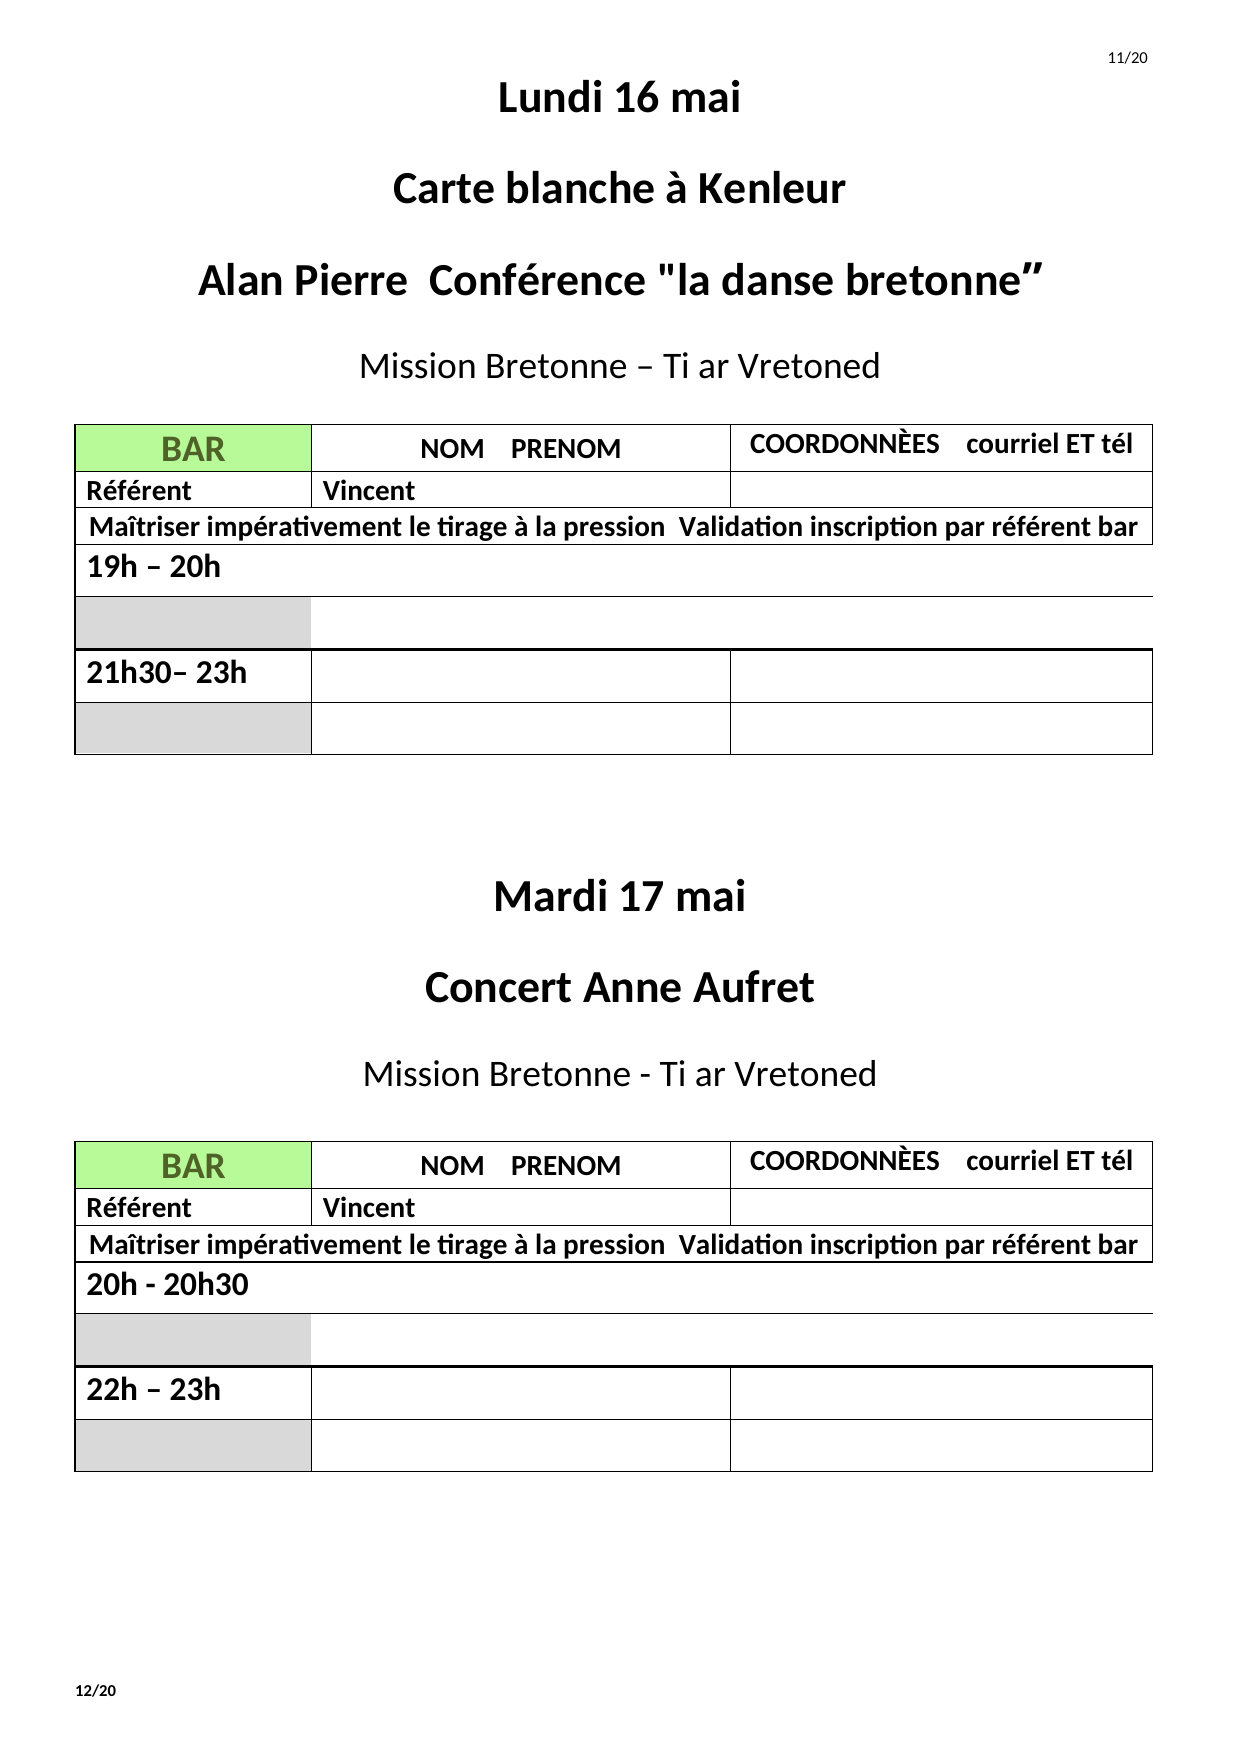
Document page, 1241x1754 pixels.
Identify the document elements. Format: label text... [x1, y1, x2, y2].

table_header COORDONNÈES courriel ET tél [731, 425, 1152, 471]
table_cell 19h – 20h [76, 545, 311, 596]
text Mardi 17 mai [75, 866, 1165, 922]
table_header BAR [76, 425, 311, 471]
text Lundi 16 mai [75, 68, 1165, 123]
table_cell 20h - 20h30 [76, 1263, 311, 1313]
table_cell [312, 1368, 730, 1419]
table_cell [311, 1314, 730, 1365]
table_cell [730, 1263, 1152, 1313]
table_cell Vincent [312, 1189, 730, 1225]
table_cell [730, 597, 1152, 648]
table_cell [311, 1263, 730, 1313]
table_cell [730, 545, 1152, 596]
table_cell [312, 1420, 730, 1471]
table_cell [731, 1368, 1152, 1419]
table_cell Maîtriser impérativement le tirage à la pression Validation inscription par référent bar [76, 508, 1152, 544]
table_cell Maîtriser impérativement le tirage à la pression Validation inscription par référent bar [76, 1226, 1152, 1261]
table_cell [731, 1420, 1152, 1471]
table_cell [730, 1314, 1152, 1365]
table_cell Vincent [312, 472, 730, 507]
table_header NOM PRENOM [312, 1142, 730, 1188]
table_cell [311, 597, 730, 648]
text 12/20 [75, 1681, 1165, 1701]
table_cell [76, 1420, 311, 1471]
text Concert Anne Aufret [75, 958, 1165, 1014]
table_cell 21h30– 23h [76, 651, 311, 702]
table_cell [76, 1314, 311, 1365]
table_cell [731, 703, 1152, 753]
table_cell Référent [76, 472, 311, 507]
table_cell 22h – 23h [76, 1368, 311, 1419]
text 11/20 [75, 47, 1165, 68]
table_cell [312, 651, 730, 702]
table_cell [731, 472, 1152, 507]
text Mission Bretonne - Ti ar Vretoned [75, 1049, 1165, 1095]
text Mission Bretonne – Ti ar Vretoned [75, 342, 1165, 388]
table_cell [76, 703, 311, 753]
table_cell [731, 1189, 1152, 1225]
table_cell [731, 651, 1152, 702]
table_header NOM PRENOM [312, 425, 730, 471]
table_header COORDONNÈES courriel ET tél [731, 1142, 1152, 1188]
table_header BAR [76, 1142, 311, 1188]
text Alan Pierre Conférence "la danse bretonneʺ [75, 251, 1165, 307]
table_cell Référent [76, 1189, 311, 1225]
table_cell [312, 703, 730, 753]
table_cell [311, 545, 730, 596]
table_cell [76, 597, 311, 648]
text Carte blanche à Kenleur [75, 159, 1165, 215]
